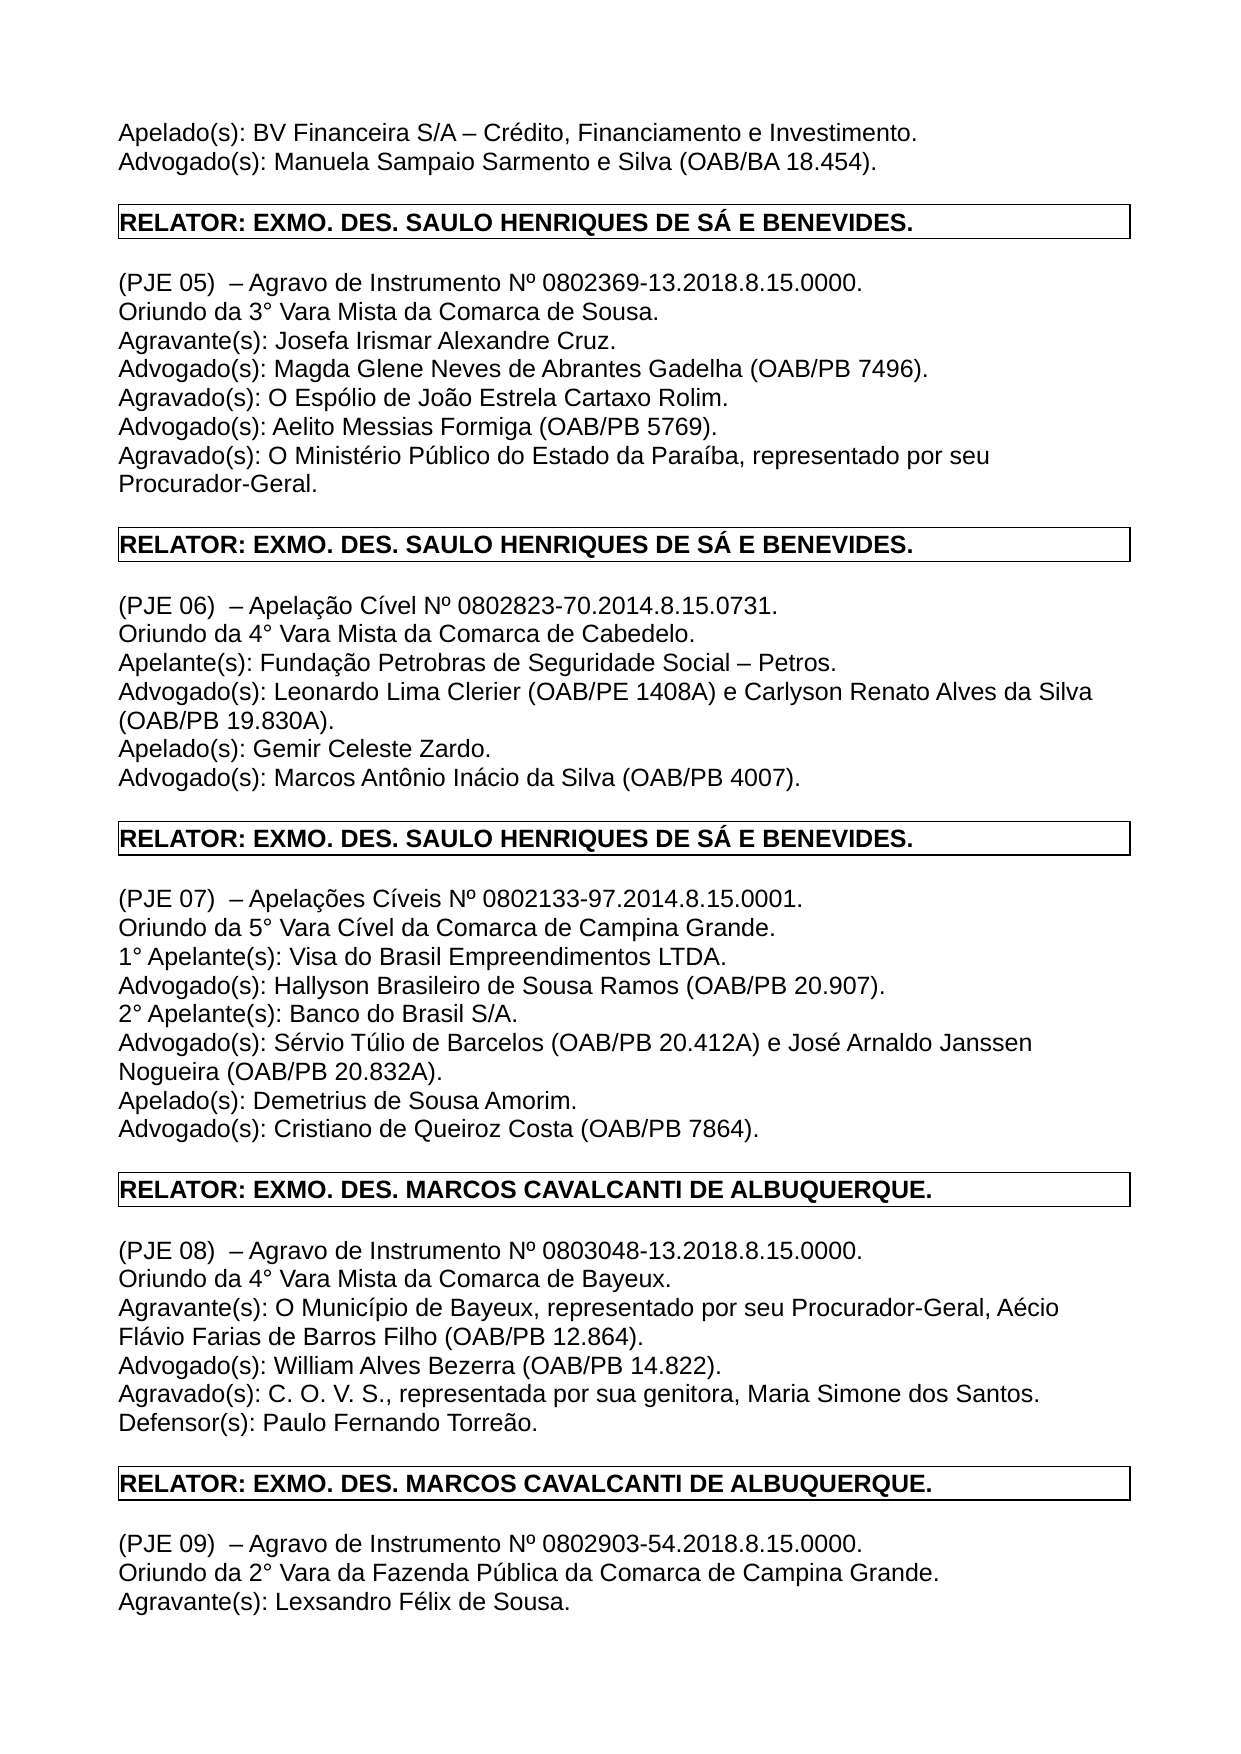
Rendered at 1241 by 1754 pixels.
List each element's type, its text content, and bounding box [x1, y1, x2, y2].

text RELATOR: EXMO. DES. SAULO HENRIQUES DE SÁ E BENEVIDES. [119, 205, 1129, 238]
text (PJE 05) – Agravo de Instrumento Nº 0802369-13.2018.8.15.0000. [118, 268, 1122, 297]
text (PJE 07) – Apelações Cíveis Nº 0802133-97.2014.8.15.0001. [118, 884, 1122, 913]
text Apelado(s): Gemir Celeste Zardo. [118, 734, 1122, 763]
text Oriundo da 2° Vara da Fazenda Pública da Comarca de Campina Grande. [118, 1558, 1122, 1587]
text (PJE 08) – Agravo de Instrumento Nº 0803048-13.2018.8.15.0000. [118, 1236, 1122, 1264]
text Advogado(s): Marcos Antônio Inácio da Silva (OAB/PB 4007). [118, 763, 1122, 792]
text Defensor(s): Paulo Fernando Torreão. [118, 1408, 1122, 1437]
text RELATOR: EXMO. DES. SAULO HENRIQUES DE SÁ E BENEVIDES. [119, 822, 1129, 854]
text 1° Apelante(s): Visa do Brasil Empreendimentos LTDA. [118, 942, 1122, 971]
text Advogado(s): Aelito Messias Formiga (OAB/PB 5769). [118, 412, 1122, 441]
text Agravante(s): O Município de Bayeux, representado por seu Procurador-Geral, Aécio Flávio Farias de Barros Filho (OAB/PB 12.864). [118, 1293, 1122, 1351]
text Advogado(s): Leonardo Lima Clerier (OAB/PE 1408A) e Carlyson Renato Alves da Silva (OAB/PB 19.830A). [118, 677, 1122, 734]
text Oriundo da 5° Vara Cível da Comarca de Campina Grande. [118, 913, 1122, 942]
text Oriundo da 3° Vara Mista da Comarca de Sousa. [118, 297, 1122, 326]
text Apelante(s): Fundação Petrobras de Seguridade Social – Petros. [118, 648, 1122, 677]
text Advogado(s): Magda Glene Neves de Abrantes Gadelha (OAB/PB 7496). [118, 354, 1122, 383]
text RELATOR: EXMO. DES. MARCOS CAVALCANTI DE ALBUQUERQUE. [119, 1173, 1129, 1206]
text Advogado(s): Sérvio Túlio de Barcelos (OAB/PB 20.412A) e José Arnaldo Janssen Nogueira (OAB/PB 20.832A). [118, 1028, 1122, 1086]
text Agravado(s): O Espólio de João Estrela Cartaxo Rolim. [118, 383, 1122, 412]
text Advogado(s): William Alves Bezerra (OAB/PB 14.822). [118, 1351, 1122, 1379]
text Apelado(s): BV Financeira S/A – Crédito, Financiamento e Investimento. [118, 118, 1122, 147]
text RELATOR: EXMO. DES. MARCOS CAVALCANTI DE ALBUQUERQUE. [119, 1467, 1129, 1499]
text 2° Apelante(s): Banco do Brasil S/A. [118, 999, 1122, 1028]
text Apelado(s): Demetrius de Sousa Amorim. [118, 1086, 1122, 1114]
text RELATOR: EXMO. DES. SAULO HENRIQUES DE SÁ E BENEVIDES. [119, 528, 1129, 561]
text Agravado(s): C. O. V. S., representada por sua genitora, Maria Simone dos Santos. [118, 1379, 1122, 1408]
text Advogado(s): Cristiano de Queiroz Costa (OAB/PB 7864). [118, 1114, 1122, 1143]
text (PJE 09) – Agravo de Instrumento Nº 0802903-54.2018.8.15.0000. [118, 1529, 1122, 1558]
text Oriundo da 4° Vara Mista da Comarca de Bayeux. [118, 1264, 1122, 1293]
text Agravante(s): Josefa Irismar Alexandre Cruz. [118, 326, 1122, 354]
text (PJE 06) – Apelação Cível Nº 0802823-70.2014.8.15.0731. [118, 591, 1122, 619]
text Advogado(s): Hallyson Brasileiro de Sousa Ramos (OAB/PB 20.907). [118, 971, 1122, 999]
text Agravante(s): Lexsandro Félix de Sousa. [118, 1587, 1122, 1616]
text Advogado(s): Manuela Sampaio Sarmento e Silva (OAB/BA 18.454). [118, 147, 1122, 176]
text Agravado(s): O Ministério Público do Estado da Paraíba, representado por seu Procurador-Geral. [118, 441, 1122, 498]
text Oriundo da 4° Vara Mista da Comarca de Cabedelo. [118, 619, 1122, 648]
